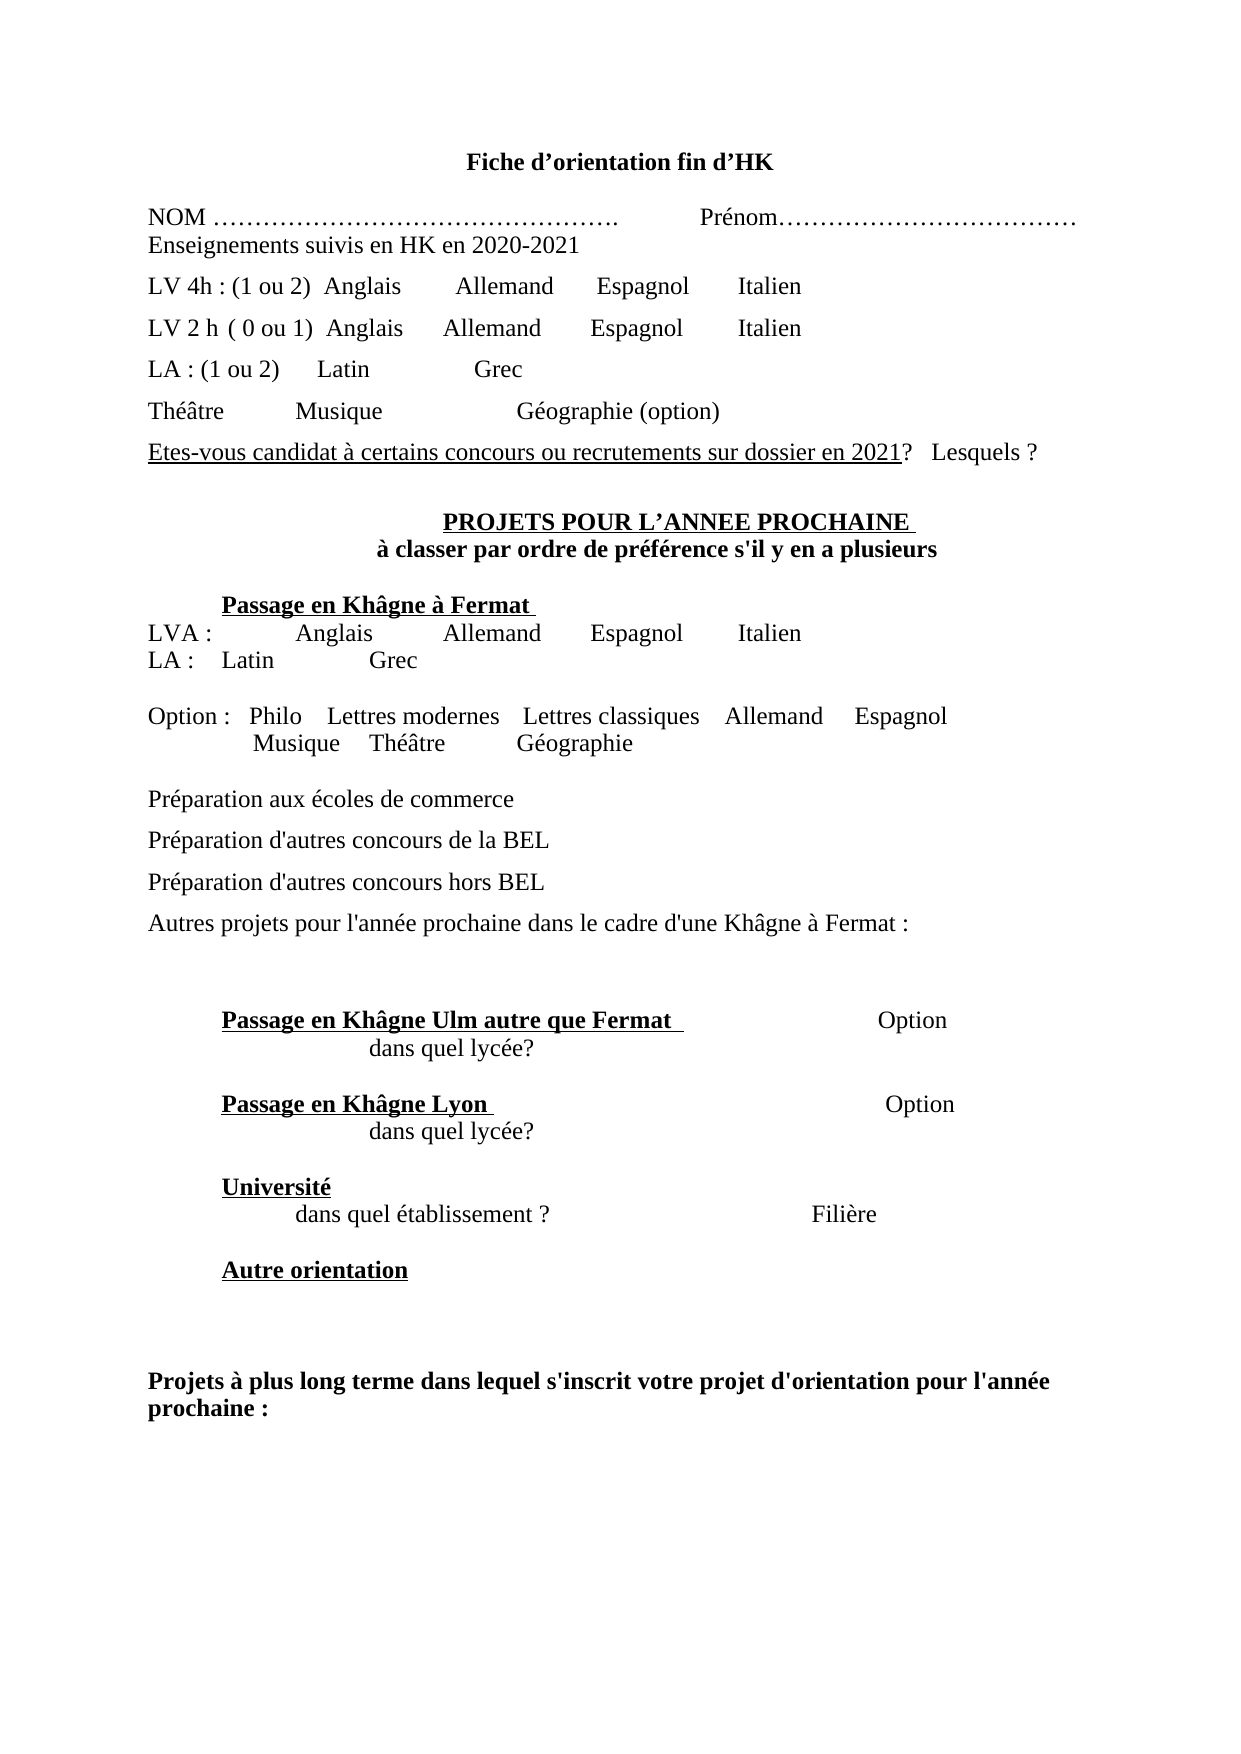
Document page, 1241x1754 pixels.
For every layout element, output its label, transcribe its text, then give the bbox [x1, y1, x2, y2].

text Option : Philo Lettres modernes Lettres classiques Allemand Espagnol [148, 702, 1092, 729]
text LV 4h : (1 ou 2) Anglais Allemand Espagnol Italien [148, 272, 1092, 300]
text Théâtre Musique Géographie (option) [148, 397, 1092, 425]
text PROJETS POUR L’ANNEE PROCHAINE [148, 508, 1092, 536]
text NOM …………………………………………. Prénom……………………………… [148, 203, 1092, 231]
subtitle Passage en Khâgne Ulm autre que Fermat Option [148, 1007, 1092, 1034]
text Passage en Khâgne Lyon Option [148, 1090, 1092, 1117]
subtitle Université [148, 1173, 1092, 1201]
text Préparation d'autres concours de la BEL [148, 826, 1092, 854]
text LVA : Anglais Allemand Espagnol Italien [148, 619, 1092, 646]
text Préparation d'autres concours hors BEL [148, 868, 1092, 896]
text dans quel lycée? [148, 1034, 1092, 1062]
text Préparation aux écoles de commerce [148, 785, 1092, 813]
text Enseignements suivis en HK en 2020-2021 [148, 231, 1092, 258]
title Fiche d’orientation fin d’HK [148, 148, 1092, 175]
text LA : Latin Grec [148, 646, 1092, 674]
text Projets à plus long terme dans lequel s'inscrit votre projet d'orientation pour l'année prochaine : [148, 1367, 1092, 1422]
text dans quel lycée? [148, 1117, 1092, 1145]
subtitle Passage en Khâgne à Fermat [148, 591, 1092, 619]
text Etes-vous candidat à certains concours ou recrutements sur dossier en 2021? Lesquels ? [148, 438, 1092, 466]
subtitle Autre orientation [148, 1256, 1092, 1284]
text LV 2 h ( 0 ou 1) Anglais Allemand Espagnol Italien [148, 314, 1092, 342]
text Autres projets pour l'année prochaine dans le cadre d'une Khâgne à Fermat : [148, 909, 1092, 937]
text Musique Théâtre Géographie [148, 729, 1092, 757]
text LA : (1 ou 2) Latin Grec [148, 355, 1092, 383]
text à classer par ordre de préférence s'il y en a plusieurs [148, 536, 1092, 563]
text dans quel établissement ? Filière [148, 1201, 1092, 1228]
